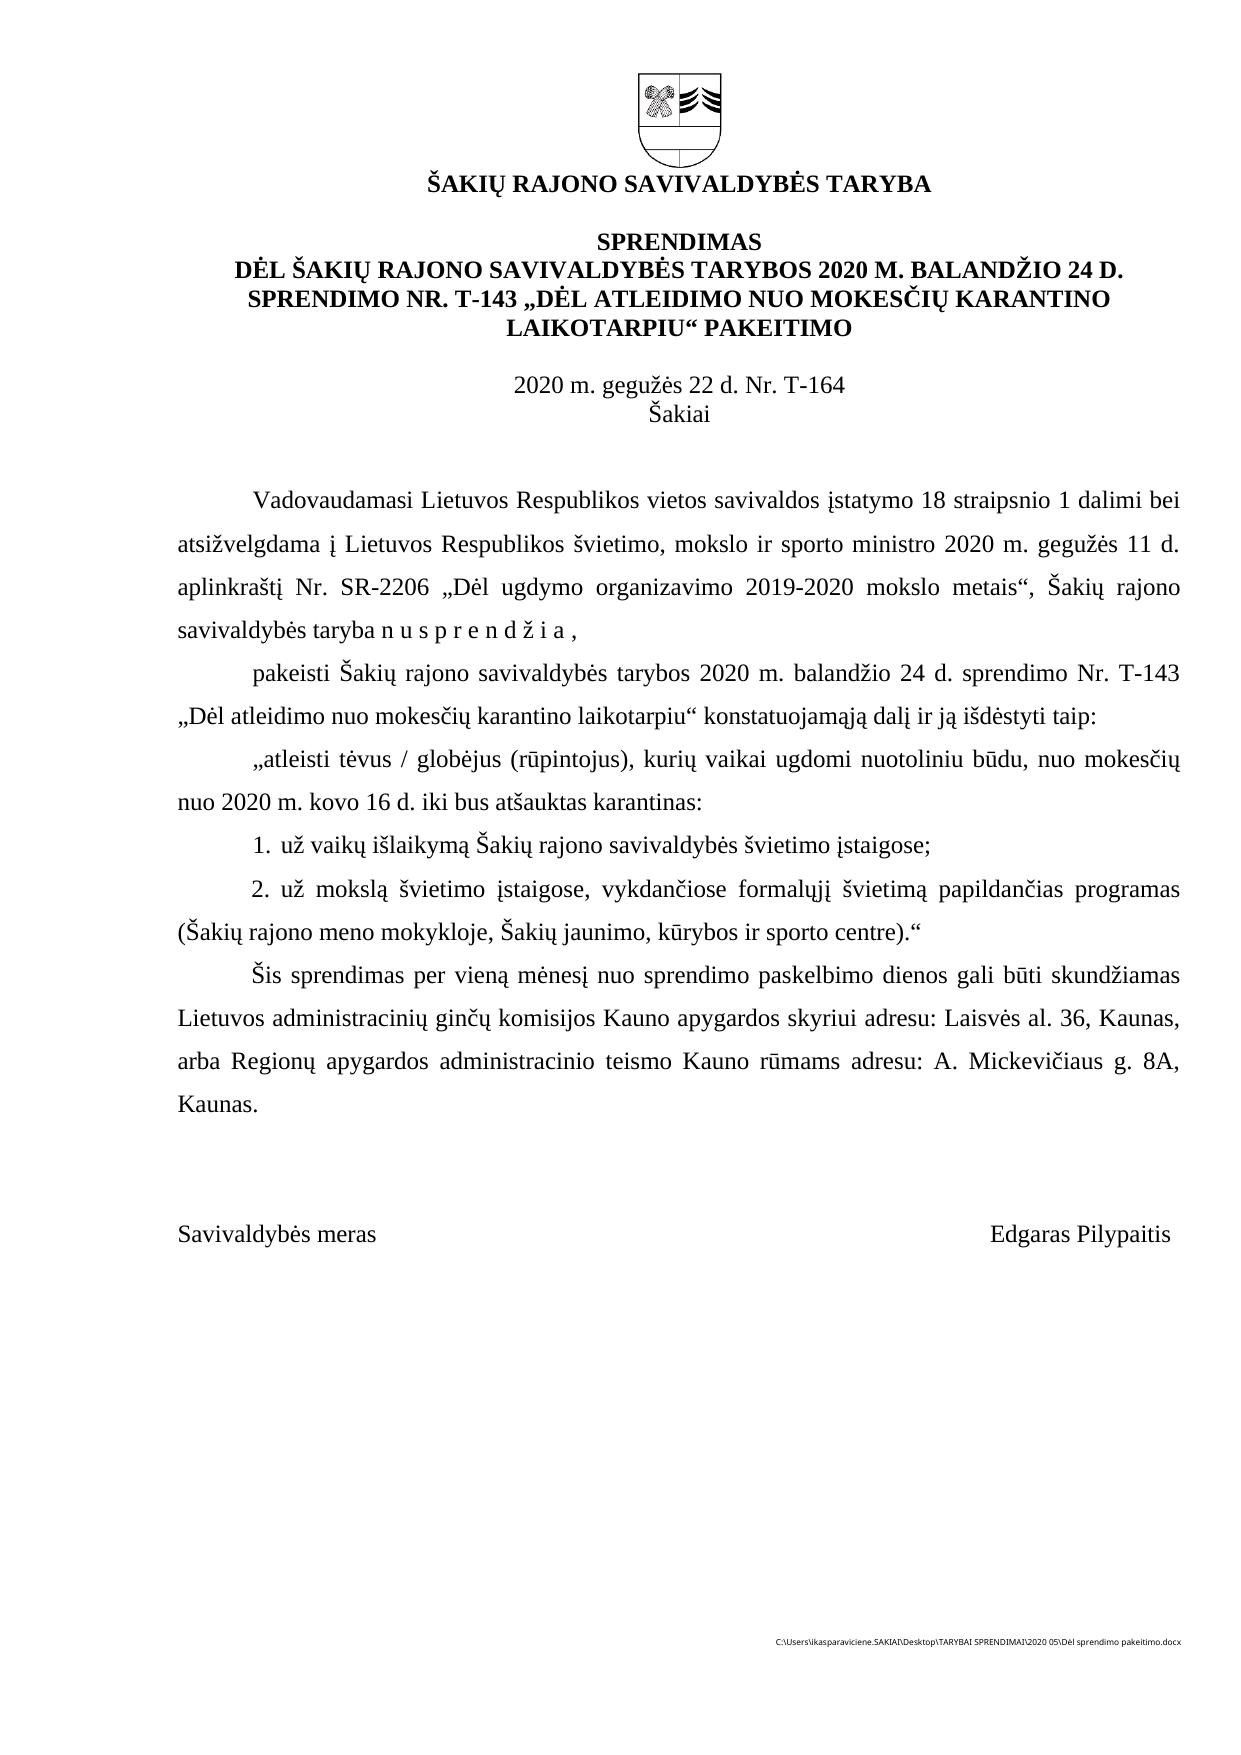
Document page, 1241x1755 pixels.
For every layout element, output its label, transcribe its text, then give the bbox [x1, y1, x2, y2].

text Šakiai [177, 399, 1181, 428]
text 2020 m. gegužės 22 d. Nr. T-164 [177, 371, 1181, 399]
text pakeisti Šakių rajono savivaldybės tarybos 2020 m. balandžio 24 d. sprendimo Nr. T-143 „Dėl atleidimo nuo mokesčių karantino laikotarpiu“ konstatuojamąją dalį ir ją išdėstyti taip: [177, 658, 1181, 730]
text Savivaldybės meras Edgaras Pilypaitis [177, 1219, 1181, 1247]
text 1. už vaikų išlaikymą Šakių rajono savivaldybės švietimo įstaigose; [252, 831, 1181, 859]
text SPRENDIMAS [177, 227, 1181, 256]
text Dėl ŠAKIŲ RAJONO SAVIVALDYBĖS TARYBOS 2020 M. BALANDŽIO 24 D. SPRENDIMO nR. t-143 „DĖL ATLEIDIMO NUO MOKESČIŲ KARANTINO LAIKOTARPIU“ PAKEITIMO [177, 256, 1181, 342]
text ŠAKIŲ RAJONO SAVIVALDYBĖS TARYBA [177, 169, 1181, 198]
text Vadovaudamasi Lietuvos Respublikos vietos savivaldos įstatymo 18 straipsnio 1 dalimi bei atsižvelgdama į Lietuvos Respublikos švietimo, mokslo ir sporto ministro 2020 m. gegužės 11 d. aplinkraštį Nr. SR-2206 „Dėl ugdymo organizavimo 2019-2020 mokslo metais“, Šakių rajono savivaldybės taryba nusprendžia, [177, 486, 1181, 644]
text „atleisti tėvus / globėjus (rūpintojus), kurių vaikai ugdomi nuotoliniu būdu, nuo mokesčių nuo 2020 m. kovo 16 d. iki bus atšauktas karantinas: [177, 744, 1181, 816]
text Šis sprendimas per vieną mėnesį nuo sprendimo paskelbimo dienos gali būti skundžiamas Lietuvos administracinių ginčų komisijos Kauno apygardos skyriui adresu: Laisvės al. 36, Kaunas, arba Regionų apygardos administracinio teismo Kauno rūmams adresu: A. Mickevičiaus g. 8A, Kaunas. [177, 960, 1181, 1118]
text 2. už mokslą švietimo įstaigose, vykdančiose formalųjį švietimą papildančias programas (Šakių rajono meno mokykloje, Šakių jaunimo, kūrybos ir sporto centre).“ [177, 874, 1181, 946]
